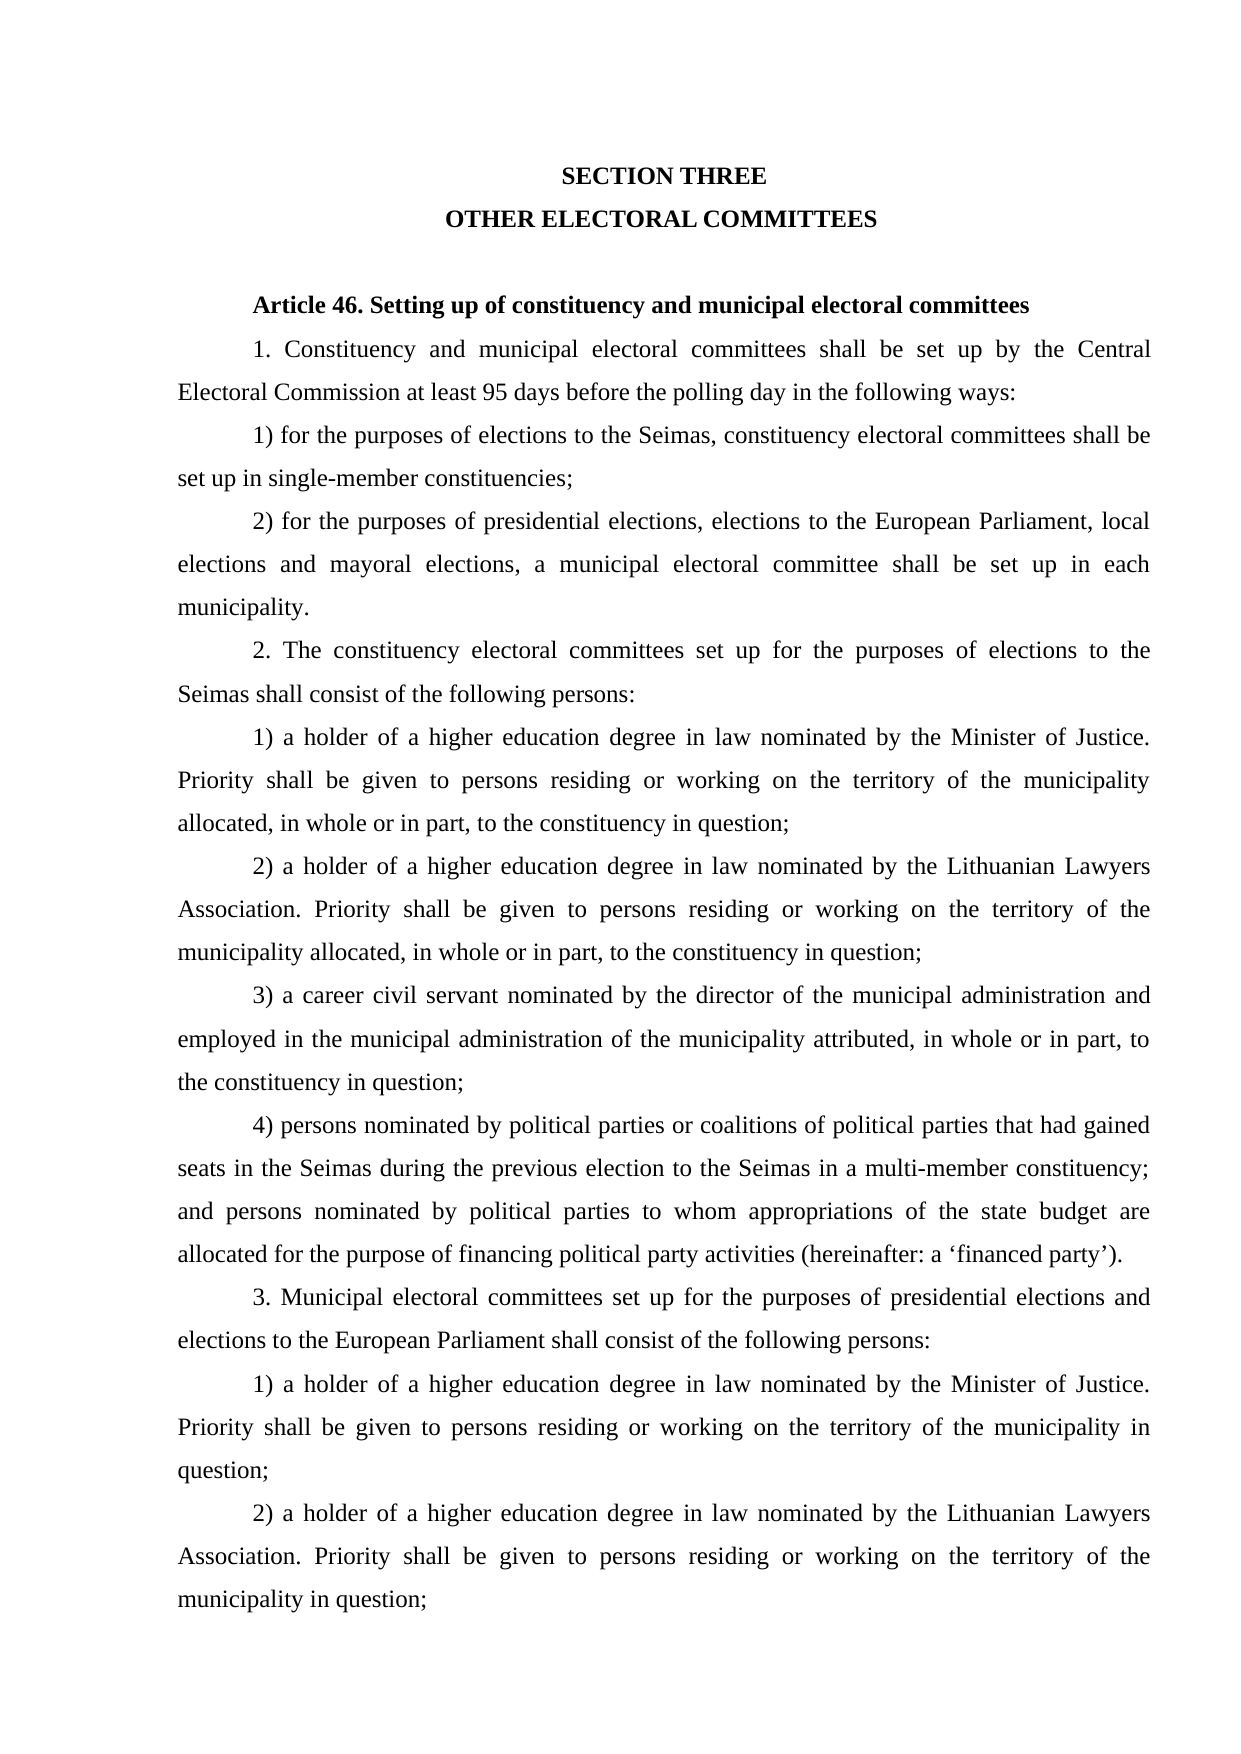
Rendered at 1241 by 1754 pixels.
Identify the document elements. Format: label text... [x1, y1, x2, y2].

text 3. Municipal electoral committees set up for the purposes of presidential elections and elections to the European Parliament shall consist of the following persons: [177, 1282, 1152, 1354]
text Article 46. Setting up of constituency and municipal electoral committees [177, 291, 1152, 319]
text 1. Constituency and municipal electoral committees shall be set up by the Central Electoral Commission at least 95 days before the polling day in the following ways: [177, 334, 1152, 406]
text 2) a holder of a higher education degree in law nominated by the Lithuanian Lawyers Association. Priority shall be given to persons residing or working on the territory of the municipality in question; [177, 1498, 1152, 1613]
text 1) a holder of a higher education degree in law nominated by the Minister of Justice. Priority shall be given to persons residing or working on the territory of the municipality allocated, in whole or in part, to the constituency in question; [177, 722, 1152, 837]
text 2. The constituency electoral committees set up for the purposes of elections to the Seimas shall consist of the following persons: [177, 636, 1152, 707]
text SECTION THREE [177, 161, 1152, 190]
text 1) a holder of a higher education degree in law nominated by the Minister of Justice. Priority shall be given to persons residing or working on the territory of the municipality in question; [177, 1369, 1152, 1484]
text 3) a career civil servant nominated by the director of the municipal administration and employed in the municipal administration of the municipality attributed, in whole or in part, to the constituency in question; [177, 981, 1152, 1096]
text 1) for the purposes of elections to the Seimas, constituency electoral committees shall be set up in single-member constituencies; [177, 420, 1152, 492]
text OTHER ELECTORAL COMMITTEES [177, 204, 1152, 233]
text 4) persons nominated by political parties or coalitions of political parties that had gained seats in the Seimas during the previous election to the Seimas in a multi-member constituency; and persons nominated by political parties to whom appropriations of the state budget are allocated for the purpose of financing political party activities (hereinafter: a ‘financed party’). [177, 1110, 1152, 1268]
text 2) for the purposes of presidential elections, elections to the European Parliament, local elections and mayoral elections, a municipal electoral committee shall be set up in each municipality. [177, 506, 1152, 621]
text 2) a holder of a higher education degree in law nominated by the Lithuanian Lawyers Association. Priority shall be given to persons residing or working on the territory of the municipality allocated, in whole or in part, to the constituency in question; [177, 851, 1152, 966]
